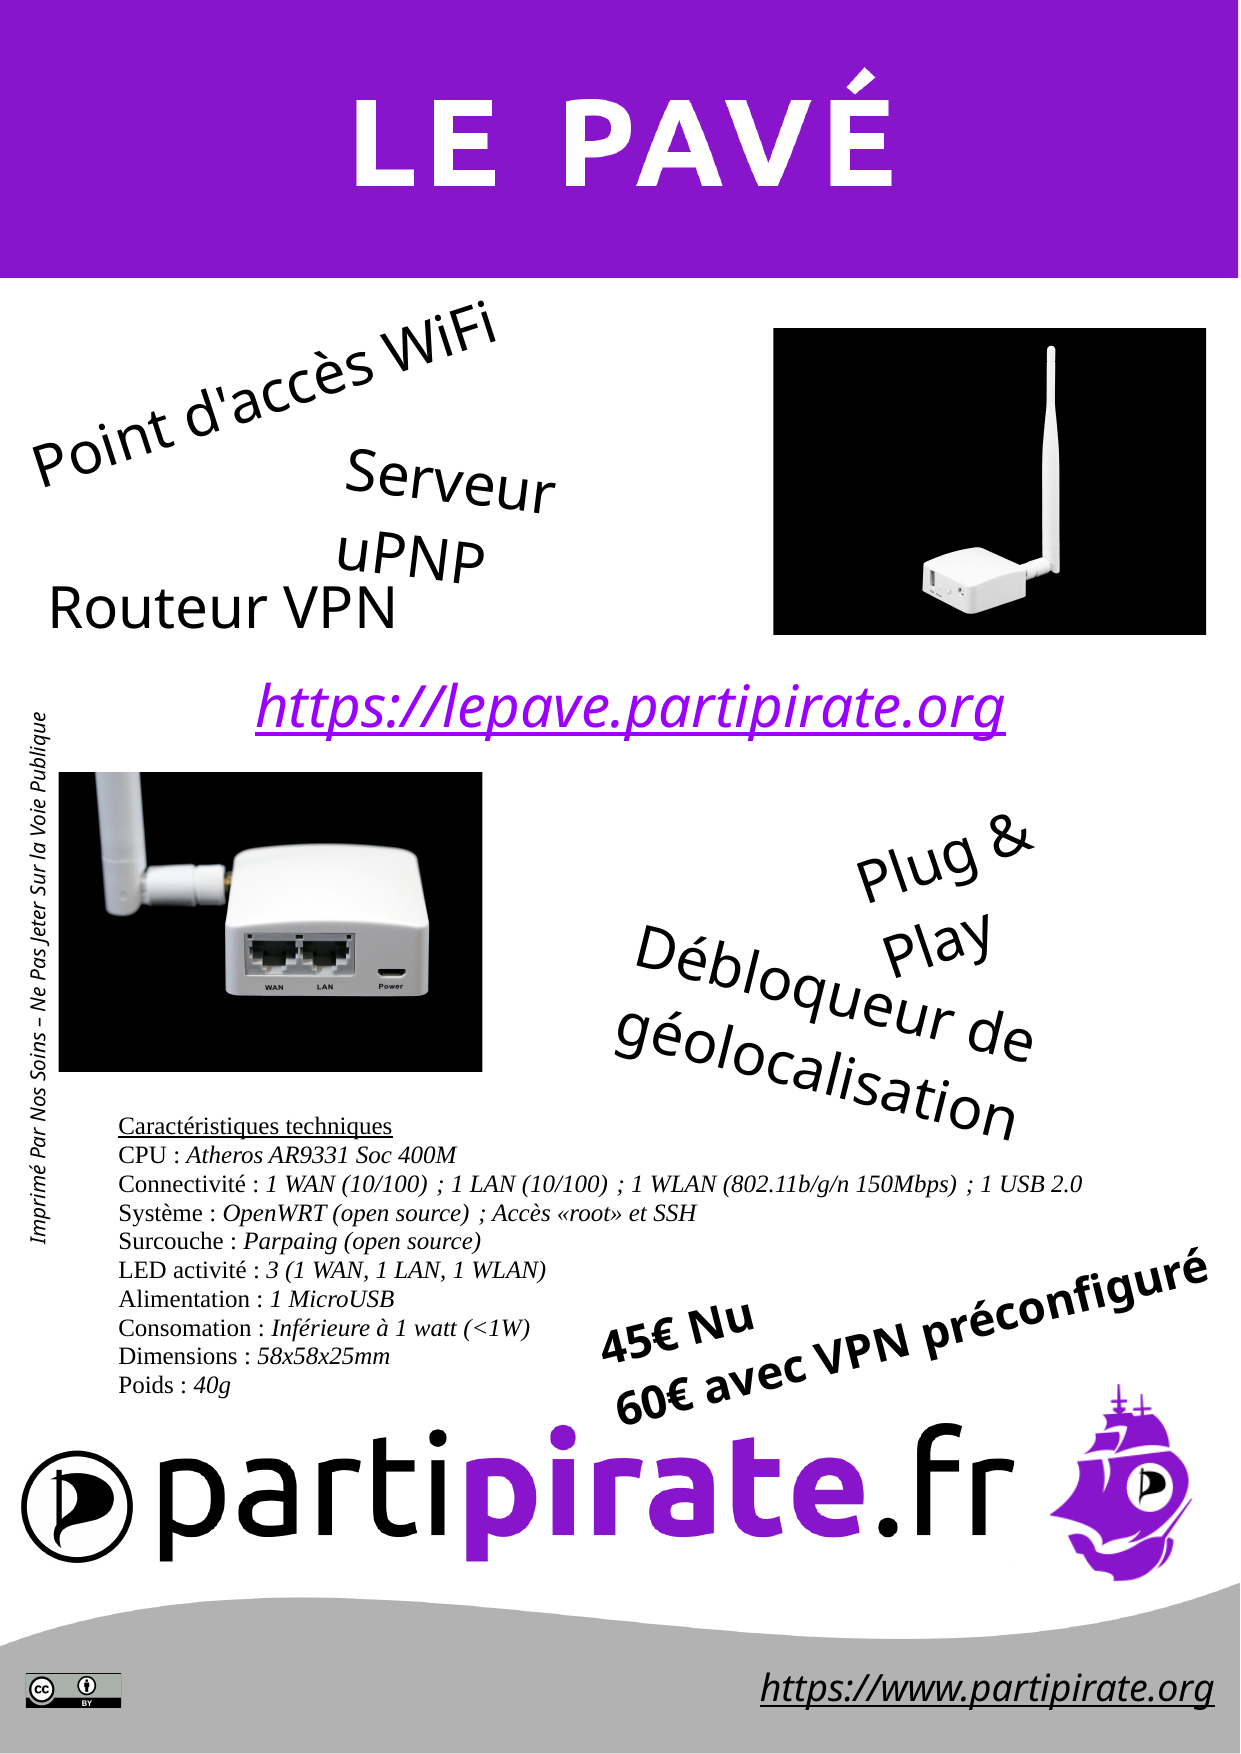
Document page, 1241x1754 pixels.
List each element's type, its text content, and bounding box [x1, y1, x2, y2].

text Surcouche : Parpaing (open source) [118, 1226, 1122, 1255]
text Poids : 40g [118, 1370, 1122, 1399]
picture [159, 1423, 1015, 1562]
text CPU : Atheros AR9331 Soc 400M [118, 1140, 1122, 1169]
text Connectivité : 1 WAN (10/100) ; 1 LAN (10/100) ; 1 WLAN (802.11b/g/n 150Mbps) ; 1 USB 2.0 [118, 1169, 1122, 1198]
text Dimensions : 58x58x25mm [118, 1341, 834, 1370]
picture [58, 772, 483, 1072]
text Système : OpenWRT (open source) ; Accès «root» et SSH [118, 1198, 1122, 1226]
picture [773, 328, 1207, 635]
picture [1050, 1384, 1193, 1582]
picture [0, 0, 1239, 278]
text Consomation : Inférieure à 1 watt (<1W) [696, 1313, 1122, 1341]
text LED activité : 3 (1 WAN, 1 LAN, 1 WLAN) [118, 1255, 1122, 1284]
text Caractéristiques techniques [118, 1111, 1009, 1140]
text Consomation : Inférieure à 1 watt (<1W) [118, 1313, 695, 1341]
text Alimentation : 1 MicroUSB [118, 1284, 1122, 1313]
picture [0, 1583, 1241, 1754]
picture [5, 1437, 148, 1578]
text Dimensions : 58x58x25mm [838, 1341, 1122, 1370]
text Caractéristiques techniques [1009, 1111, 1122, 1140]
